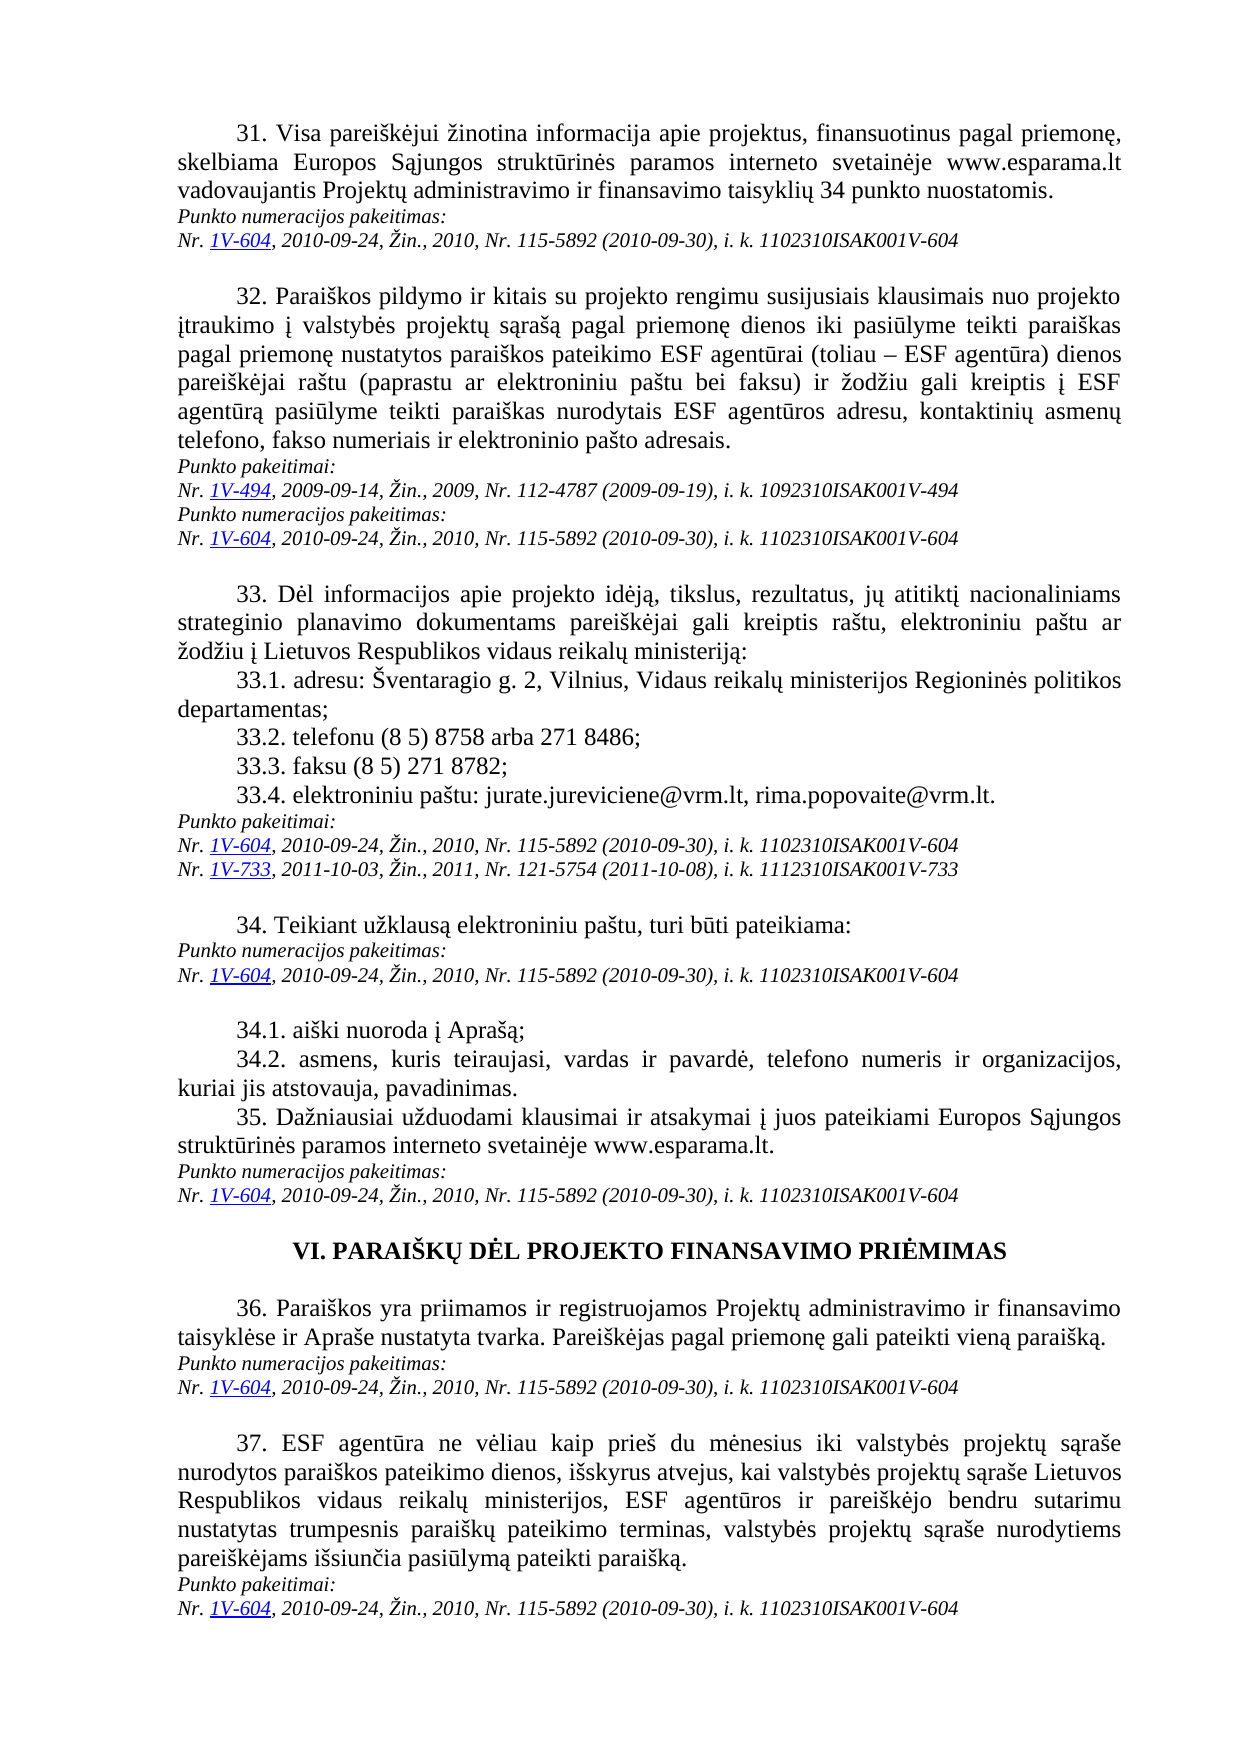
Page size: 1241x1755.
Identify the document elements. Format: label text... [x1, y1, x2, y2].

text Punkto pakeitimai: [177, 454, 1122, 478]
text 31. Visa pareiškėjui žinotina informacija apie projektus, finansuotinus pagal priemonę, skelbiama Europos Sąjungos struktūrinės paramos interneto svetainėje www.esparama.lt vadovaujantis Projektų administravimo ir finansavimo taisyklių 34 punkto nuostatomis. [177, 118, 1122, 204]
text Punkto numeracijos pakeitimas: [177, 1351, 1122, 1375]
text Nr. 1V-604, 2010-09-24, Žin., 2010, Nr. 115-5892 (2010-09-30), i. k. 1102310ISAK001V-604 [177, 526, 1122, 550]
text VI. PARAIŠKŲ DĖL PROJEKTO FINANSAVIMO PRIĖMIMAS [177, 1236, 1122, 1265]
text Nr. 1V-604, 2010-09-24, Žin., 2010, Nr. 115-5892 (2010-09-30), i. k. 1102310ISAK001V-604 [177, 962, 1122, 987]
text Nr. 1V-604, 2010-09-24, Žin., 2010, Nr. 115-5892 (2010-09-30), i. k. 1102310ISAK001V-604 [177, 1183, 1122, 1207]
text 33.2. telefonu (8 5) 8758 arba 271 8486; [177, 722, 1122, 751]
text 33.4. elektroniniu paštu: jurate.jureviciene@vrm.lt, rima.popovaite@vrm.lt. [177, 780, 1122, 809]
text Nr. 1V-494, 2009-09-14, Žin., 2009, Nr. 112-4787 (2009-09-19), i. k. 1092310ISAK001V-494 [177, 478, 1122, 502]
text 32. Paraiškos pildymo ir kitais su projekto rengimu susijusiais klausimais nuo projekto įtraukimo į valstybės projektų sąrašą pagal priemonę dienos iki pasiūlyme teikti paraiškas pagal priemonę nustatytos paraiškos pateikimo ESF agentūrai (toliau – ESF agentūra) dienos pareiškėjai raštu (paprastu ar elektroniniu paštu bei faksu) ir žodžiu gali kreiptis į ESF agentūrą pasiūlyme teikti paraiškas nurodytais ESF agentūros adresu, kontaktinių asmenų telefono, fakso numeriais ir elektroninio pašto adresais. [177, 281, 1122, 454]
text Nr. 1V-604, 2010-09-24, Žin., 2010, Nr. 115-5892 (2010-09-30), i. k. 1102310ISAK001V-604 [177, 833, 1122, 857]
text Punkto numeracijos pakeitimas: [177, 204, 1122, 228]
text Punkto numeracijos pakeitimas: [177, 1159, 1122, 1183]
text Punkto numeracijos pakeitimas: [177, 502, 1122, 526]
text 33.3. faksu (8 5) 271 8782; [177, 751, 1122, 780]
text 33. Dėl informacijos apie projekto idėją, tikslus, rezultatus, jų atitiktį nacionaliniams strateginio planavimo dokumentams pareiškėjai gali kreiptis raštu, elektroniniu paštu ar žodžiu į Lietuvos Respublikos vidaus reikalų ministeriją: [177, 579, 1122, 665]
text 34.2. asmens, kuris teiraujasi, vardas ir pavardė, telefono numeris ir organizacijos, kuriai jis atstovauja, pavadinimas. [177, 1044, 1122, 1102]
text 37. ESF agentūra ne vėliau kaip prieš du mėnesius iki valstybės projektų sąraše nurodytos paraiškos pateikimo dienos, išskyrus atvejus, kai valstybės projektų sąraše Lietuvos Respublikos vidaus reikalų ministerijos, ESF agentūros ir pareiškėjo bendru sutarimu nustatytas trumpesnis paraiškų pateikimo terminas, valstybės projektų sąraše nurodytiems pareiškėjams išsiunčia pasiūlymą pateikti paraišką. [177, 1428, 1122, 1572]
text Nr. 1V-604, 2010-09-24, Žin., 2010, Nr. 115-5892 (2010-09-30), i. k. 1102310ISAK001V-604 [177, 228, 1122, 252]
text 35. Dažniausiai užduodami klausimai ir atsakymai į juos pateikiami Europos Sąjungos struktūrinės paramos interneto svetainėje www.esparama.lt. [177, 1102, 1122, 1159]
text Nr. 1V-604, 2010-09-24, Žin., 2010, Nr. 115-5892 (2010-09-30), i. k. 1102310ISAK001V-604 [177, 1375, 1122, 1399]
text Nr. 1V-604, 2010-09-24, Žin., 2010, Nr. 115-5892 (2010-09-30), i. k. 1102310ISAK001V-604 [177, 1596, 1122, 1620]
text 36. Paraiškos yra priimamos ir registruojamos Projektų administravimo ir finansavimo taisyklėse ir Apraše nustatyta tvarka. Pareiškėjas pagal priemonę gali pateikti vieną paraišką. [177, 1293, 1122, 1351]
text 34.1. aiški nuoroda į Aprašą; [177, 1015, 1122, 1044]
text 34. Teikiant užklausą elektroniniu paštu, turi būti pateikiama: [177, 910, 1122, 938]
text Punkto pakeitimai: [177, 1572, 1122, 1596]
text 33.1. adresu: Šventaragio g. 2, Vilnius, Vidaus reikalų ministerijos Regioninės politikos departamentas; [177, 665, 1122, 722]
text Nr. 1V-733, 2011-10-03, Žin., 2011, Nr. 121-5754 (2011-10-08), i. k. 1112310ISAK001V-733 [177, 857, 1122, 881]
text Punkto numeracijos pakeitimas: [177, 938, 1122, 962]
text Punkto pakeitimai: [177, 809, 1122, 833]
